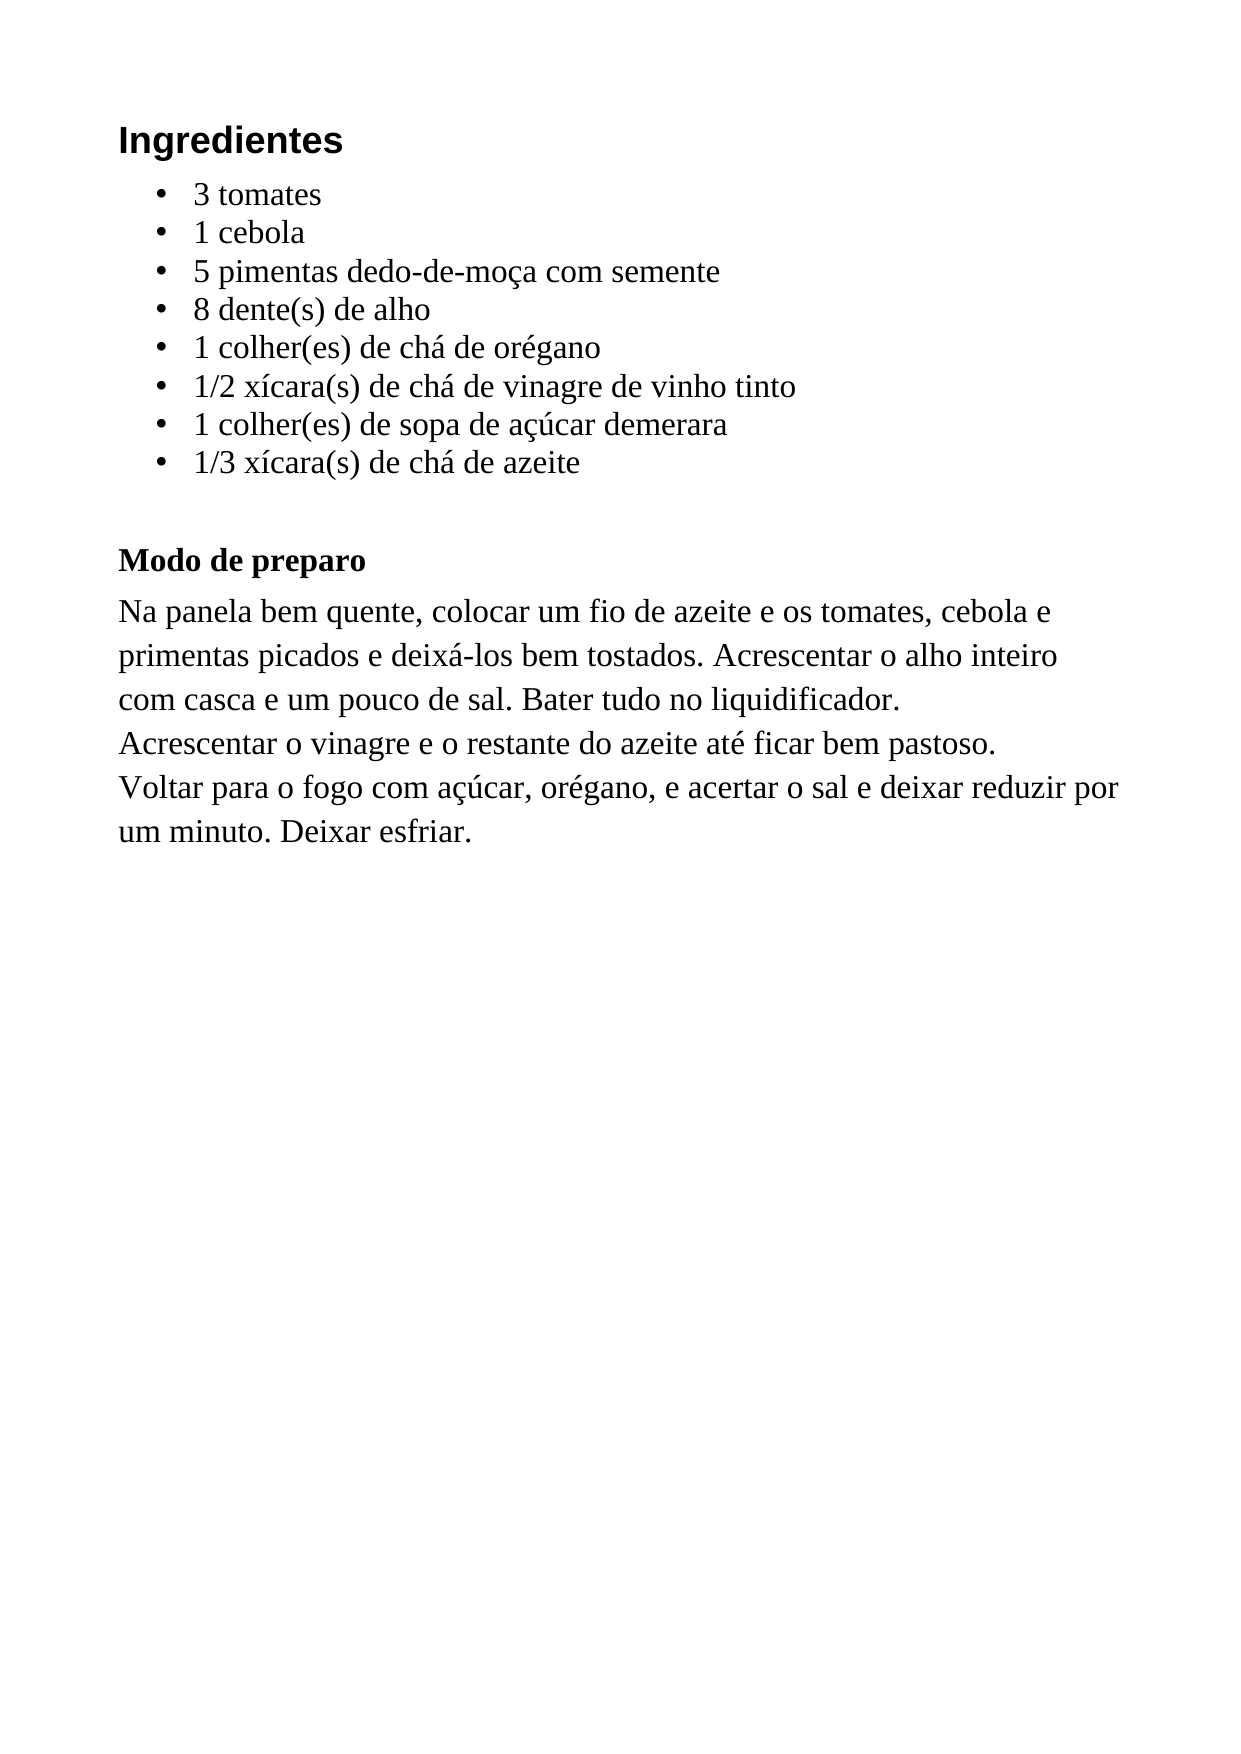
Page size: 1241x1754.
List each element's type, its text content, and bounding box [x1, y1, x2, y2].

subtitle Modo de preparo [118, 540, 1122, 578]
list 1/3 xícara(s) de chá de azeite [156, 443, 1122, 481]
subtitle Ingredientes [118, 118, 1122, 162]
list 3 tomates [156, 174, 1122, 213]
text Na panela bem quente, colocar um fio de azeite e os tomates, cebola e primentas picados e deixá-los bem tostados. Acrescentar o alho inteiro com casca e um pouco de sal. Bater tudo no liquidificador. Acrescentar o vinagre e o restante do azeite até ficar bem pastoso. Voltar para o fogo com açúcar, orégano, e acertar o sal e deixar reduzir por um minuto. Deixar esfriar. [118, 591, 1122, 849]
list 5 pimentas dedo-de-moça com semente [156, 251, 1122, 289]
list 1 cebola [156, 213, 1122, 251]
list 1 colher(es) de sopa de açúcar demerara [156, 404, 1122, 443]
list 8 dente(s) de alho [156, 289, 1122, 328]
list 1/2 xícara(s) de chá de vinagre de vinho tinto [156, 366, 1122, 404]
list 1 colher(es) de chá de orégano [156, 328, 1122, 366]
